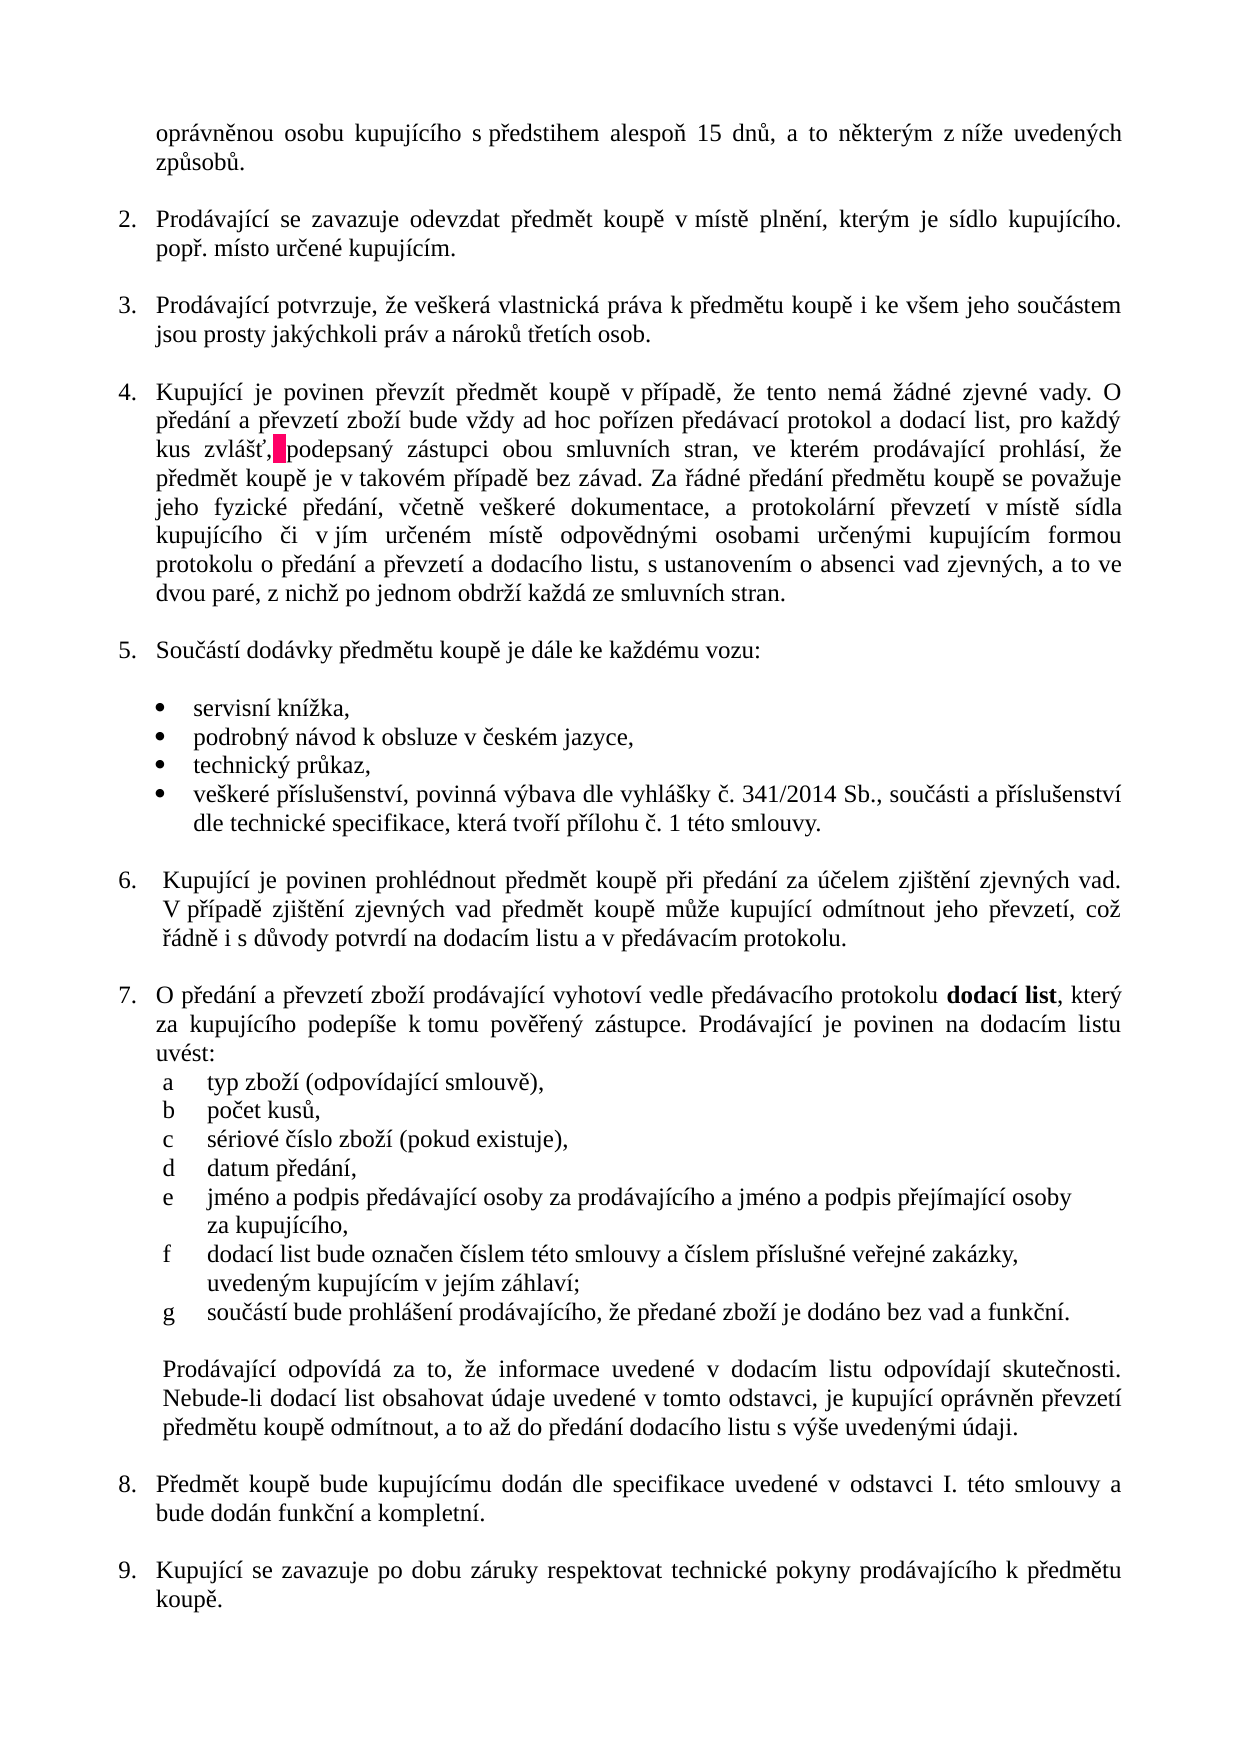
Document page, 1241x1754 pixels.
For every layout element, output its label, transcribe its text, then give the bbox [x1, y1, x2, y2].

list typ zboží (odpovídající smlouvě), [162, 1067, 1122, 1096]
text Prodávající odpovídá za to, že informace uvedené v dodacím listu odpovídají skutečnosti. Nebude‑li dodací list obsahovat údaje uvedené v tomto odstavci, je kupující oprávněn převzetí předmětu koupě odmítnout, a to až do předání dodacího listu s výše uvedenými údaji. [162, 1354, 1122, 1441]
list Kupující je povinen převzít předmět koupě v případě, že tento nemá žádné zjevné vady. O předání a převzetí zboží bude vždy ad hoc pořízen předávací protokol a dodací list, pro každý kus zvlášť, podepsaný zástupci obou smluvních stran, ve kterém prodávající prohlásí, že předmět koupě je v takovém případě bez závad. Za řádné předání předmětu koupě se považuje jeho fyzické předání, včetně veškeré dokumentace, a protokolární převzetí v místě sídla kupujícího či v jím určeném místě odpovědnými osobami určenými kupujícím formou protokolu o předání a převzetí a dodacího listu, s ustanovením o absenci vad zjevných, a to ve dvou paré, z nichž po jednom obdrží každá ze smluvních stran. [118, 377, 1122, 607]
list Kupující se zavazuje po dobu záruky respektovat technické pokyny prodávajícího k předmětu koupě. [118, 1556, 1122, 1613]
list O předání a převzetí zboží prodávající vyhotoví vedle předávacího protokolu dodací list, který za kupujícího podepíše k tomu pověřený zástupce. Prodávající je povinen na dodacím listu uvést: [118, 981, 1122, 1067]
list Předmět koupě bude kupujícímu dodán dle specifikace uvedené v odstavci I. této smlouvy a bude dodán funkční a kompletní. [118, 1469, 1122, 1527]
list veškeré příslušenství, povinná výbava dle vyhlášky č. 341/2014 Sb., součásti a příslušenství dle technické specifikace, která tvoří přílohu č. 1 této smlouvy. [156, 779, 1122, 837]
list servisní knížka, [156, 693, 1122, 722]
list Prodávající potvrzuje, že veškerá vlastnická práva k předmětu koupě i ke všem jeho součástem jsou prosty jakýchkoli práv a nároků třetích osob. [118, 291, 1122, 348]
list oprávněnou osobu kupujícího s předstihem alespoň 15 dnů, a to některým z níže uvedených způsobů. [118, 118, 1122, 176]
list sériové číslo zboží (pokud existuje), [162, 1124, 1122, 1153]
list součástí bude prohlášení prodávajícího, že předané zboží je dodáno bez vad a funkční. [162, 1297, 1122, 1326]
list Prodávající se zavazuje odevzdat předmět koupě v místě plnění, kterým je sídlo kupujícího. popř. místo určené kupujícím. [118, 204, 1122, 262]
list datum předání, [162, 1153, 1122, 1182]
list Součástí dodávky předmětu koupě je dále ke každému vozu: [118, 636, 1122, 664]
list jméno a podpis předávající osoby za prodávajícího a jméno a podpis přejímající osoby za kupujícího, [162, 1182, 1122, 1239]
list počet kusů, [162, 1096, 1122, 1124]
list Kupující je povinen prohlédnout předmět koupě při předání za účelem zjištění zjevných vad. V případě zjištění zjevných vad předmět koupě může kupující odmítnout jeho převzetí, což řádně i s důvody potvrdí na dodacím listu a v předávacím protokolu. [118, 866, 1122, 952]
list technický průkaz, [156, 751, 1122, 779]
list podrobný návod k obsluze v českém jazyce, [156, 722, 1122, 751]
list dodací list bude označen číslem této smlouvy a číslem příslušné veřejné zakázky, uvedeným kupujícím v jejím záhlaví; [162, 1239, 1122, 1297]
